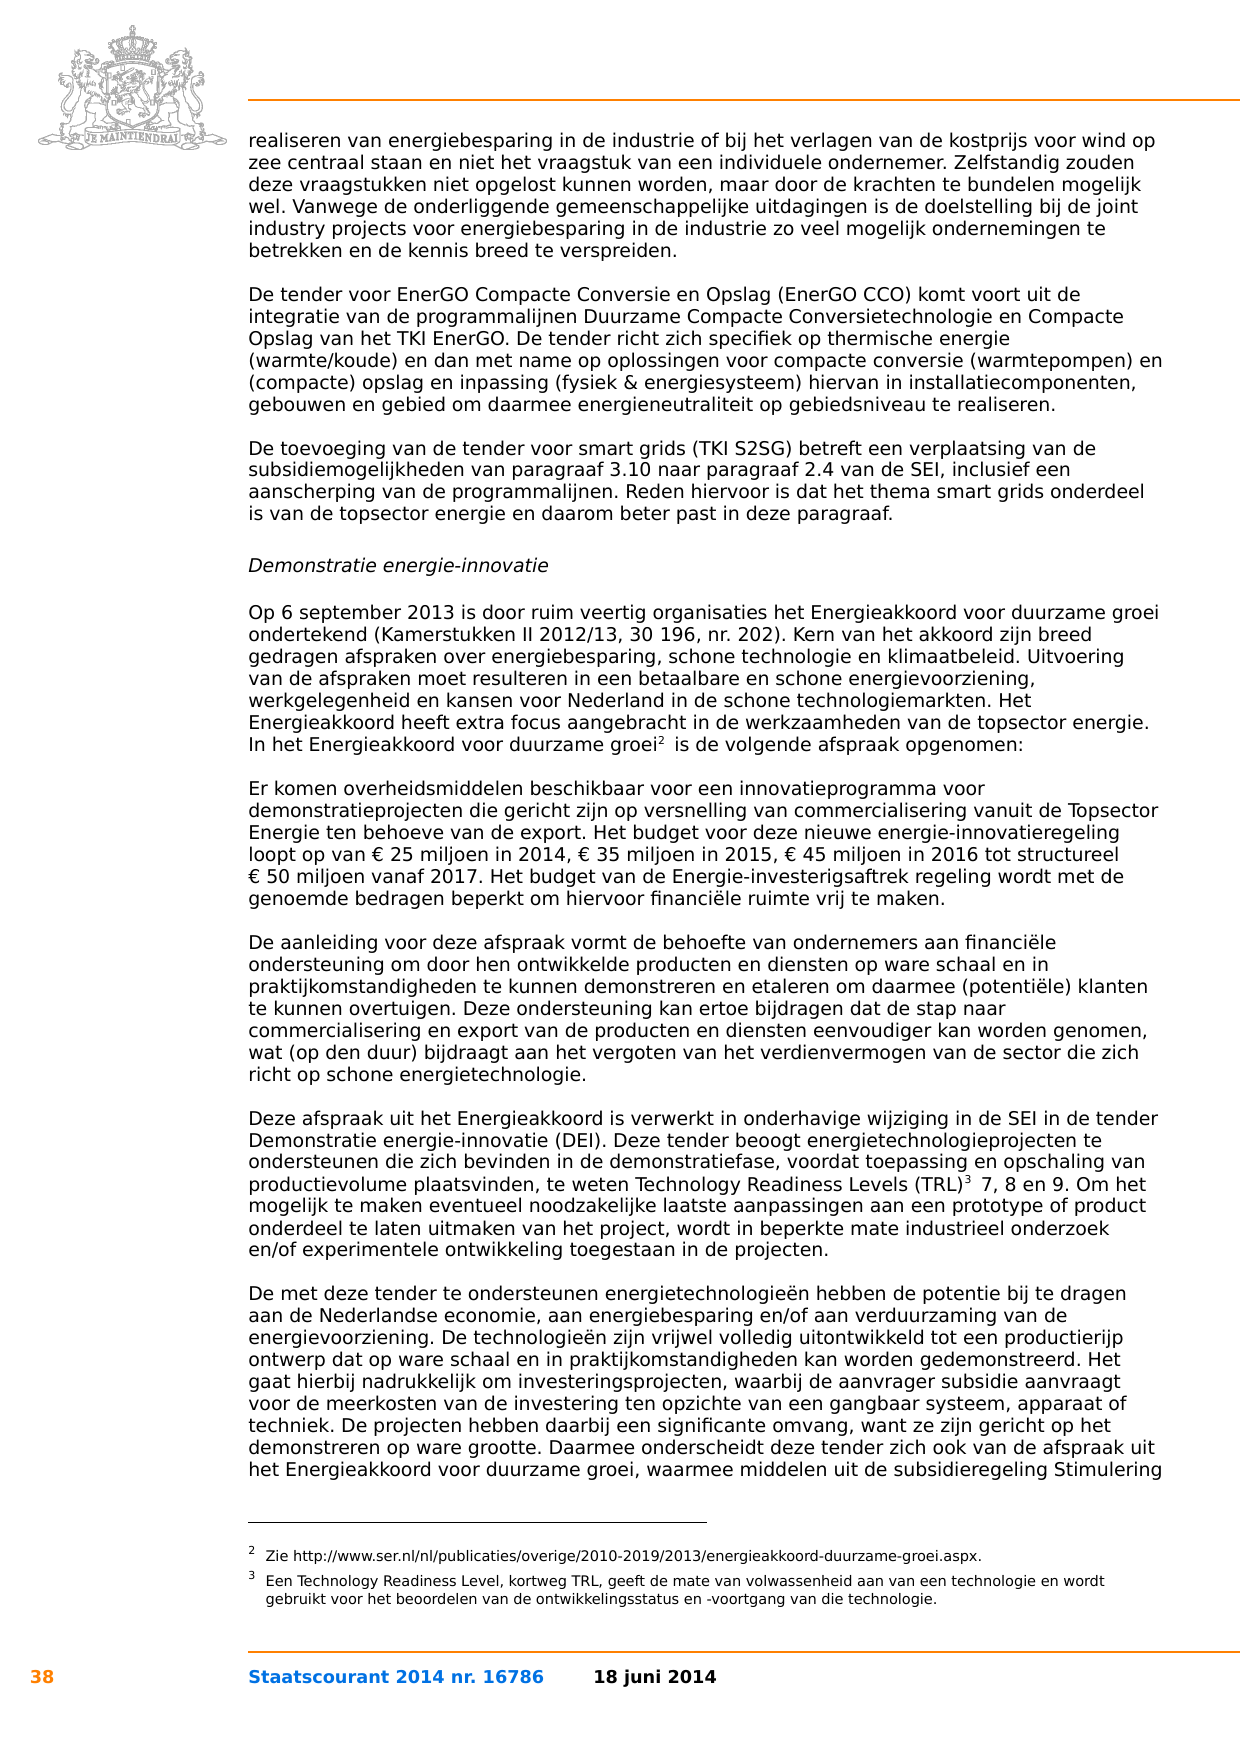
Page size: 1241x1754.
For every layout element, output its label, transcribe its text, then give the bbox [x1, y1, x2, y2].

text De aanleiding voor deze afspraak vormt de behoefte van ondernemers aan financiële ondersteuning om door hen ontwikkelde producten en diensten op ware schaal en in praktijkomstandigheden te kunnen demonstreren en etaleren om daarmee (potentiële) klanten te kunnen overtuigen. Deze ondersteuning kan ertoe bijdragen dat de stap naar commercialisering en export van de producten en diensten eenvoudiger kan worden genomen, wat (op den duur) bijdraagt aan het vergoten van het verdienvermogen van de sector die zich richt op schone energietechnologie. [248, 932, 1163, 1086]
text Deze afspraak uit het Energieakkoord is verwerkt in onderhavige wijziging in de SEI in de tender Demonstratie energie-innovatie (DEI). Deze tender beoogt energietechnologieprojecten te ondersteunen die zich bevinden in de demonstratiefase, voordat toepassing en opschaling van productievolume plaatsvinden, te weten Technology Readiness Levels (TRL) 7, 8 en 9. Om het mogelijk te maken eventueel noodzakelijke laatste aanpassingen aan een prototype of product onderdeel te laten uitmaken van het project, wordt in beperkte mate industrieel onderzoek en/of experimentele ontwikkeling toegestaan in de projecten. [248, 1107, 1163, 1261]
text De toevoeging van de tender voor smart grids (TKI S2SG) betreft een verplaatsing van de subsidiemogelijkheden van paragraaf 3.10 naar paragraaf 2.4 van de SEI, inclusief een aanscherping van de programmalijnen. Reden hiervoor is dat het thema smart grids onderdeel is van de topsector energie en daarom beter past in deze paragraaf. [248, 437, 1163, 525]
subtitle Demonstratie energie-innovatie [248, 555, 1163, 577]
picture [38, 25, 227, 150]
text Zie http://www.ser.nl/nl/publicaties/overige/2010-2019/2013/energieakkoord-duurzame-groei.aspx. [248, 1544, 1163, 1566]
text realiseren van energiebesparing in de industrie of bij het verlagen van de kostprijs voor wind op zee centraal staan en niet het vraagstuk van een individuele ondernemer. Zelfstandig zouden deze vraagstukken niet opgelost kunnen worden, maar door de krachten te bundelen mogelijk wel. Vanwege de onderliggende gemeenschappelijke uitdagingen is de doelstelling bij de joint industry projects voor energiebesparing in de industrie zo veel mogelijk ondernemingen te betrekken en de kennis breed te verspreiden. [248, 130, 1163, 262]
text De tender voor EnerGO Compacte Conversie en Opslag (EnerGO CCO) komt voort uit de integratie van de programmalijnen Duurzame Compacte Conversietechnologie en Compacte Opslag van het TKI EnerGO. De tender richt zich specifiek op thermische energie (warmte/koude) en dan met name op oplossingen voor compacte conversie (warmtepompen) en (compacte) opslag en inpassing (fysiek & energiesysteem) hiervan in installatiecomponenten, gebouwen en gebied om daarmee energieneutraliteit op gebiedsniveau te realiseren. [248, 284, 1163, 416]
text Op 6 september 2013 is door ruim veertig organisaties het Energieakkoord voor duurzame groei ondertekend (Kamerstukken II 2012/13, 30 196, nr. 202). Kern van het akkoord zijn breed gedragen afspraken over energiebesparing, schone technologie en klimaatbeleid. Uitvoering van de afspraken moet resulteren in een betaalbare en schone energievoorziening, werkgelegenheid en kansen voor Nederland in de schone technologiemarkten. Het Energieakkoord heeft extra focus aangebracht in de werkzaamheden van de topsector energie. In het Energieakkoord voor duurzame groei is de volgende afspraak opgenomen: [248, 602, 1163, 756]
text Er komen overheidsmiddelen beschikbaar voor een innovatieprogramma voor demonstratieprojecten die gericht zijn op versnelling van commercialisering vanuit de Topsector Energie ten behoeve van de export. Het budget voor deze nieuwe energie-innovatieregeling loopt op van € 25 miljoen in 2014, € 35 miljoen in 2015, € 45 miljoen in 2016 tot structureel € 50 miljoen vanaf 2017. Het budget van de Energie-investerigsaftrek regeling wordt met de genoemde bedragen beperkt om hiervoor financiële ruimte vrij te maken. [248, 778, 1163, 910]
text De met deze tender te ondersteunen energietechnologieën hebben de potentie bij te dragen aan de Nederlandse economie, aan energiebesparing en/of aan verduurzaming van de energievoorziening. De technologieën zijn vrijwel volledig uitontwikkeld tot een productierijp ontwerp dat op ware schaal en in praktijkomstandigheden kan worden gedemonstreerd. Het gaat hierbij nadrukkelijk om investeringsprojecten, waarbij de aanvrager subsidie aanvraagt voor de meerkosten van de investering ten opzichte van een gangbaar systeem, apparaat of techniek. De projecten hebben daarbij een significante omvang, want ze zijn gericht op het demonstreren op ware grootte. Daarmee onderscheidt deze tender zich ook van de afspraak uit het Energieakkoord voor duurzame groei, waarmee middelen uit de subsidieregeling Stimulering [248, 1283, 1163, 1481]
text Een Technology Readiness Level, kortweg TRL, geeft de mate van volwassenheid aan van een technologie en wordt gebruikt voor het beoordelen van de ontwikkelingsstatus en -voortgang van die technologie. [248, 1569, 1163, 1608]
